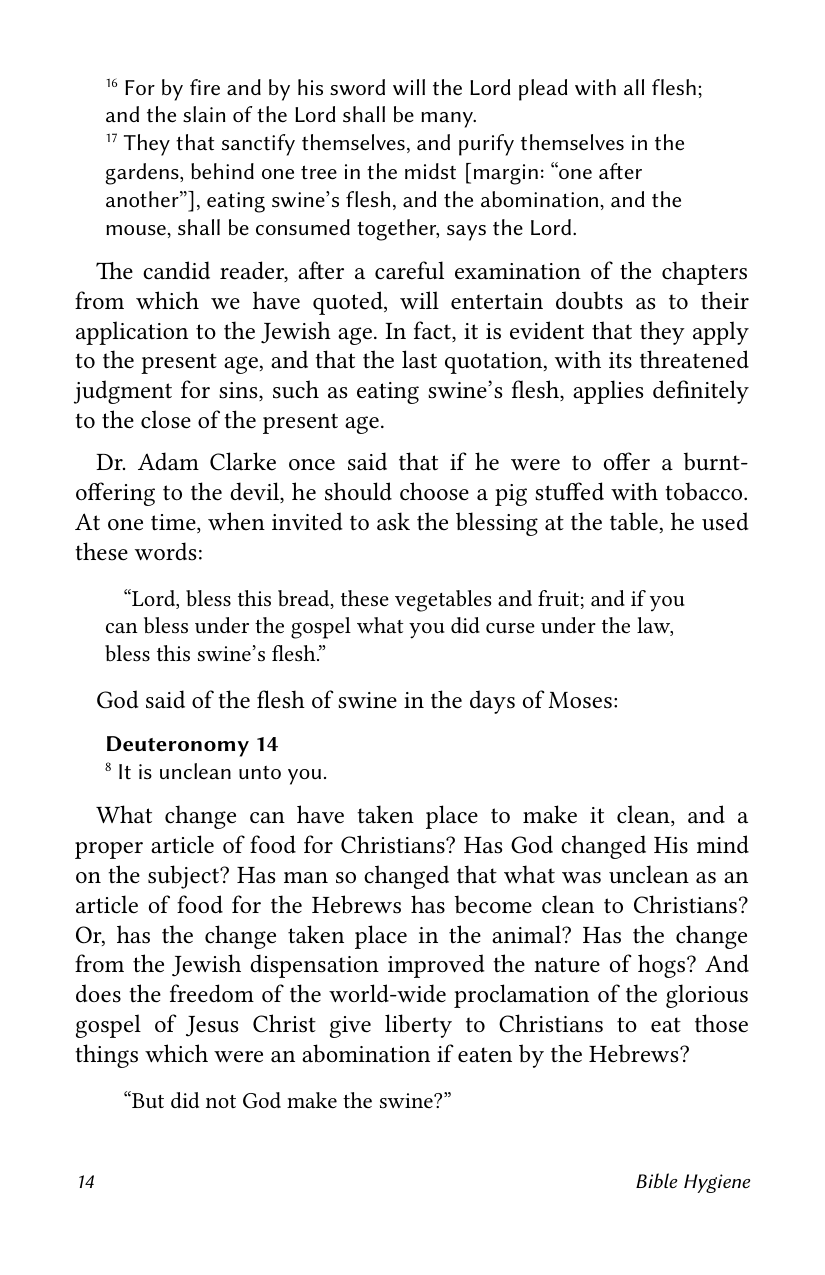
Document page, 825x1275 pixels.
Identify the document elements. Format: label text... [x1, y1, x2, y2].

text 17 They that sanctify themselves, and purify themselves in the gardens, behind one tree in the midst [margin: “one after another”], eating swine’s flesh, and the abomination, and the mouse, shall be consumed together, says the Lord. [105, 130, 720, 241]
text Deuteronomy 14 [105, 731, 750, 757]
text God said of the flesh of swine in the days of Moses: [75, 686, 750, 715]
text The candid reader, after a careful examination of the chapters from which we have quoted, will entertain doubts as to their application to the Jewish age. In fact, it is evident that they apply to the present age, and that the last quotation, with its threatened judgment for sins, such as eating swine’s flesh, applies definitely to the close of the present age. [75, 257, 750, 435]
text 8 It is unclean unto you. [105, 759, 720, 785]
text 16 For by fire and by his sword will the Lord plead with all flesh; and the slain of the Lord shall be many. [105, 75, 720, 128]
text Dr. Adam Clarke once said that if he were to offer a burnt-offering to the devil, he should choose a pig stuffed with tobacco. At one time, when invited to ask the blessing at the table, he used these words: [75, 448, 750, 567]
text “But did not God make the swine?” [105, 1088, 720, 1114]
text “Lord, bless this bread, these vegetables and fruit; and if you can bless under the gospel what you did curse under the law, bless this swine’s flesh.” [105, 586, 720, 667]
text What change can have taken place to make it clean, and a proper article of food for Christians? Has God changed His mind on the subject? Has man so changed that what was unclean as an article of food for the Hebrews has become clean to Christians? Or, has the change taken place in the animal? Has the change from the Jewish dispensation improved the nature of hogs? And does the freedom of the world-wide proclamation of the glorious gospel of Jesus Christ give liberty to Christians to eat those things which were an abomination if eaten by the Hebrews? [75, 801, 750, 1069]
